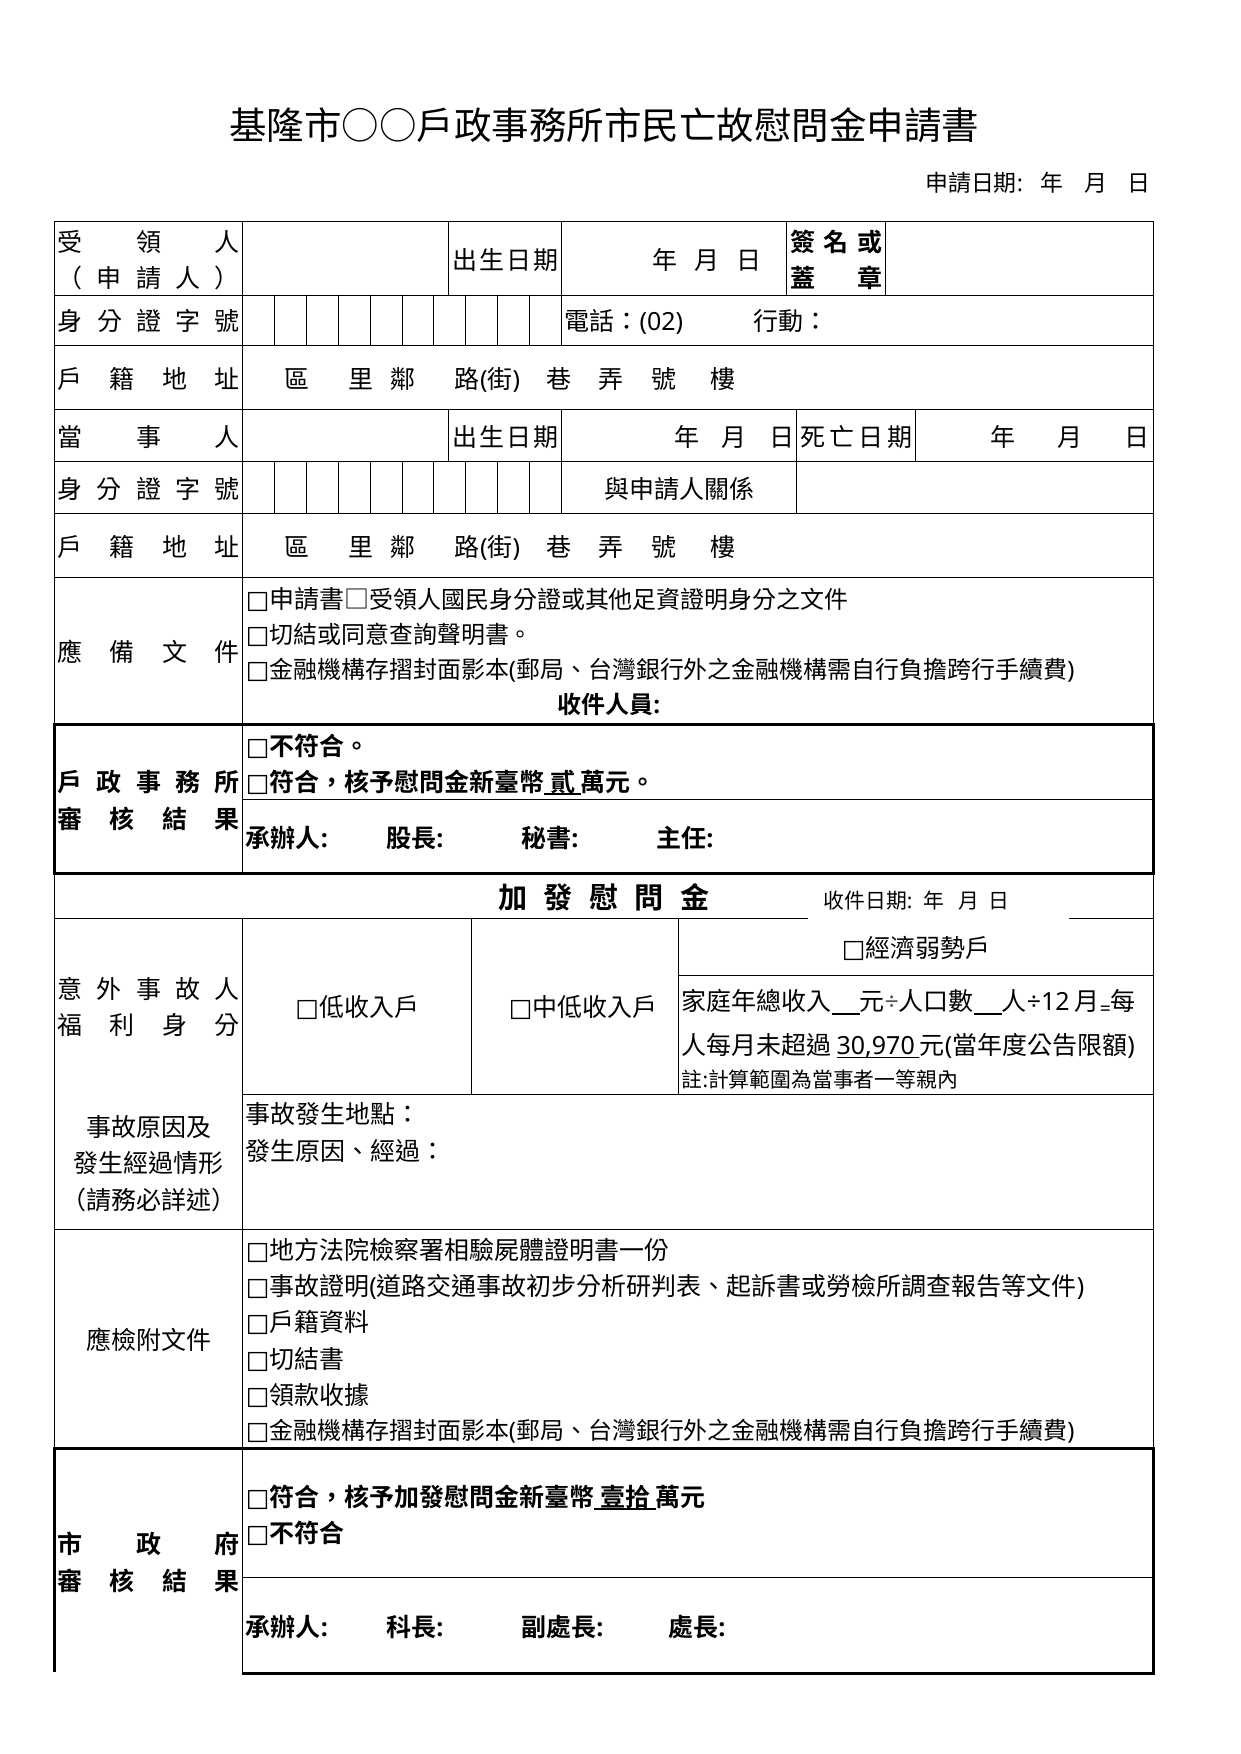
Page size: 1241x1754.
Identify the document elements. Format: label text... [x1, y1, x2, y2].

table_cell [339, 462, 370, 513]
table_cell 與申請人關係 [562, 462, 796, 513]
table_cell [498, 296, 529, 344]
table_cell 死亡日期 [797, 410, 915, 461]
table_cell 當事人 [55, 410, 242, 461]
table_cell □中低收入戶 [472, 919, 678, 1094]
table_cell [243, 410, 448, 461]
table_cell 出生日期 [449, 410, 561, 461]
table_cell 應備文件 [55, 578, 242, 723]
table_cell [339, 296, 370, 344]
table_cell [530, 462, 561, 513]
table_cell 戶籍地址 [55, 514, 242, 577]
table_cell [371, 296, 402, 344]
table_cell [243, 296, 274, 344]
table_cell 身分證字號 [55, 296, 242, 344]
table_cell 出生日期 [449, 222, 561, 294]
table_cell 電話：(02) 行動： [562, 296, 1153, 344]
table_cell [371, 462, 402, 513]
table_cell [275, 296, 306, 344]
table_cell □低收入戶 [243, 919, 471, 1094]
table_cell 市政府 審核結果 [56, 1450, 242, 1672]
table_cell 年月日 [562, 410, 796, 461]
table_cell [243, 462, 274, 513]
table_cell 區 里 鄰 路(街) 巷 弄 號 樓 [243, 346, 1153, 409]
table_cell 承辦人: 股長: 秘書: 主任: [243, 800, 1152, 872]
table_cell [466, 462, 497, 513]
table_cell 身分證字號 [55, 462, 242, 513]
table_cell 承辦人: 科長: 副處長: 處長: [243, 1578, 1152, 1672]
table_cell [307, 296, 338, 344]
table_header 基隆市○○戶政事務所市民亡故慰問金申請書 申請日期: 年 月 日 [55, 96, 1153, 221]
table_cell [434, 296, 465, 344]
table_cell [434, 462, 465, 513]
table_cell 應檢附文件 [55, 1230, 242, 1447]
table_cell 事故發生地點： 發生原因、經過： [243, 1095, 1153, 1229]
table_cell □地方法院檢察署相驗屍體證明書一份 □事故證明(道路交通事故初步分析研判表、起訴書或勞檢所調查報告等文件) □戶籍資料 □切結書 □領款收據 □金融機構存摺封面影本(郵局、台灣銀行外之金融機構需自行負擔跨行手續費) [243, 1230, 1153, 1447]
table_cell 加發慰問金 [55, 875, 1153, 923]
table_cell 事故原因及 發生經過情形 （請務必詳述） [55, 1094, 242, 1229]
table_cell 區 里 鄰 路(街) 巷 弄 號 樓 [243, 514, 1153, 577]
table_cell □符合，核予加發慰問金新臺幣 壹拾 萬元 □不符合 [243, 1450, 1152, 1577]
table_cell [530, 296, 561, 344]
table_cell 年 月 日 [916, 410, 1153, 461]
table_cell [275, 462, 306, 513]
table_cell 戶籍地址 [55, 346, 242, 409]
table_cell [797, 462, 1153, 513]
table_cell 年月日 [562, 222, 786, 294]
table_cell □申請書□受領人國民身分證或其他足資證明身分之文件 □切結或同意查詢聲明書。 □金融機構存摺封面影本(郵局、台灣銀行外之金融機構需自行負擔跨行手續費) 收件人員: [243, 578, 1153, 723]
table_cell [403, 296, 433, 344]
table_cell 簽名或蓋章 [787, 222, 885, 294]
table_cell □不符合。 □符合，核予慰問金新臺幣 貳 萬元。 [243, 726, 1152, 799]
table_cell [307, 462, 338, 513]
table_cell 受領人 （申請人） [55, 222, 242, 294]
table_cell [403, 462, 433, 513]
table_cell □經濟弱勢戶 [679, 919, 1153, 975]
table_cell [886, 222, 1153, 294]
table_cell [243, 222, 448, 294]
table_cell [498, 462, 529, 513]
table_cell 意外事故人 福利身分 [55, 919, 242, 1094]
table_cell 家庭年總收入 元÷人口數 人÷12月=每人每月未超過30,970元(當年度公告限額) 註:計算範圍為當事者一等親內 [679, 976, 1153, 1094]
table_cell 戶政事務所 審核結果 [56, 726, 242, 872]
table_cell [466, 296, 497, 344]
